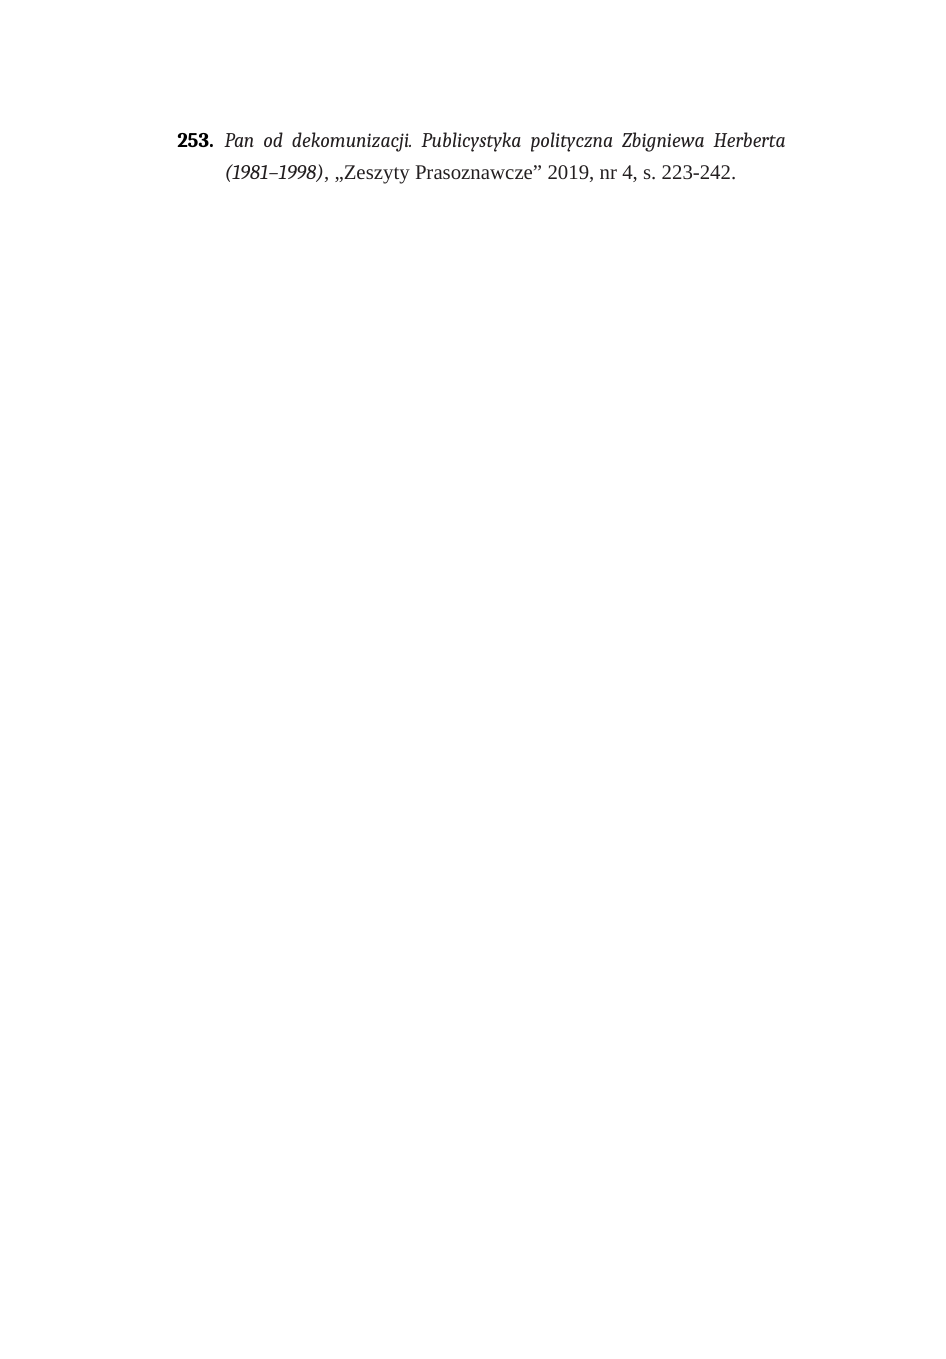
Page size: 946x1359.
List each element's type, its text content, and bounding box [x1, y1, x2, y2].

list Pan od dekomunizacji. Publicystyka polityczna Zbigniewa Herberta (1981–1998), „Zeszyty Prasoznawcze” 2019, nr 4, s. 223-242. [177, 129, 787, 184]
